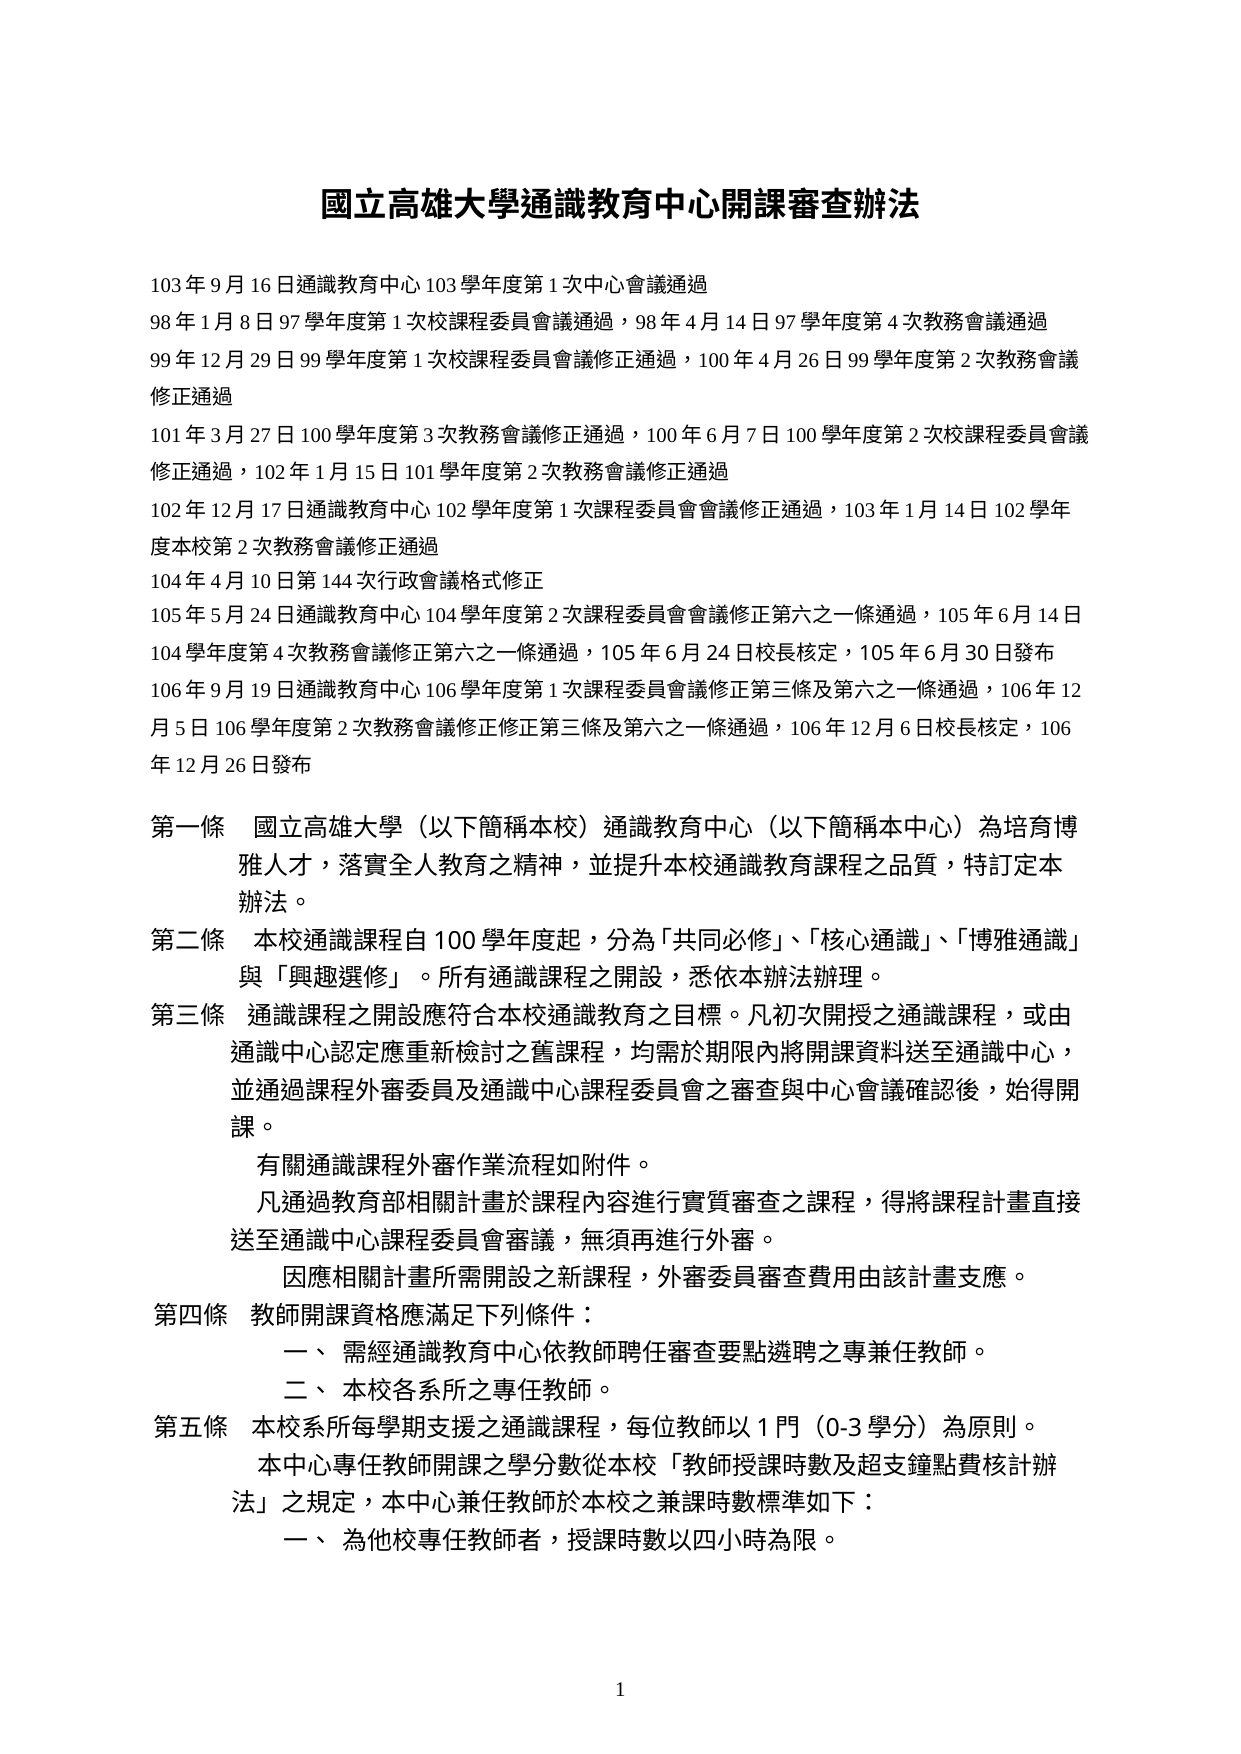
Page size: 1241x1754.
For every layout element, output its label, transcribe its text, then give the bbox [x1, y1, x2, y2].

text 國立高雄大學通識教育中心開課審查辦法 [150, 164, 1090, 239]
table_cell 第二條 本校通識課程自100學年度起，分為「共同必修」、「核心通識」、「博雅通識」與「興趣選修」。所有通識課程之開設，悉依本辦法辦理。 [139, 920, 1095, 995]
text 103年9月16日通識教育中心103學年度第1次中心會議通過 [150, 264, 1090, 302]
table_cell 第五條 本校系所每學期支援之通識課程，每位教師以1門（0-3學分）為原則。 本中心專任教師開課之學分數從本校「教師授課時數及超支鐘點費核計辦法」之規定，本中心兼任教師於本校之兼課時數標準如下： 為他校專任教師者，授課時數以四小時為限。 非他校專任教師者，以不超過同級專任教師基本授課時數為限。 具公務人員身份或部屬機關約聘僱人員之兼任教師，每週辦公時間內兼課併計不得超過四小時。 [139, 1407, 1095, 1557]
table_cell 第四條 教師開課資格應滿足下列條件： 需經通識教育中心依教師聘任審查要點遴聘之專兼任教師。 本校各系所之專任教師。 [139, 1295, 1095, 1407]
text 102年12月17日通識教育中心102學年度第1次課程委員會會議修正通過，103年1月14日102學年度本校第2次教務會議修正通過 [150, 489, 1090, 564]
table_cell 第三條 通識課程之開設應符合本校通識教育之目標。凡初次開授之通識課程，或由通識中心認定應重新檢討之舊課程，均需於期限內將開課資料送至通識中心，並通過課程外審委員及通識中心課程委員會之審查與中心會議確認後，始得開課。 有關通識課程外審作業流程如附件。 凡通過教育部相關計畫於課程內容進行實質審查之課程，得將課程計畫直接送至通識中心課程委員會審議，無須再進行外審。 因應相關計畫所需開設之新課程，外審委員審查費用由該計畫支應。 [139, 995, 1095, 1295]
text 101年3月27日100學年度第3次教務會議修正通過，100年6月7日100學年度第2次校課程委員會議修正通過，102年1月15日101學年度第2次教務會議修正通過 [150, 414, 1090, 489]
text 99年12月29日99學年度第1次校課程委員會議修正通過，100年4月26日99學年度第2次教務會議修正通過 [150, 339, 1090, 414]
table_header 第一條 國立高雄大學（以下簡稱本校）通識教育中心（以下簡稱本中心）為培育博雅人才，落實全人教育之精神，並提升本校通識教育課程之品質，特訂定本辦法。 [139, 807, 1095, 920]
text 98年1月8日97學年度第1次校課程委員會議通過，98年4月14日97學年度第4次教務會議通過 [150, 302, 1090, 339]
text 105年5月24日通識教育中心104學年度第2次課程委員會會議修正第六之一條通過，105年6月14日104學年度第4次教務會議修正第六之一條通過，105年6月24日校長核定，105年6月30日發布 [150, 595, 1090, 670]
text 104年4月10日第144次行政會議格式修正 [150, 564, 1090, 595]
text 106年9月19日通識教育中心106學年度第1次課程委員會議修正第三條及第六之一條通過，106年12月5日106學年度第2次教務會議修正修正第三條及第六之一條通過，106年12月6日校長核定，106年12月26日發布 [150, 670, 1090, 782]
